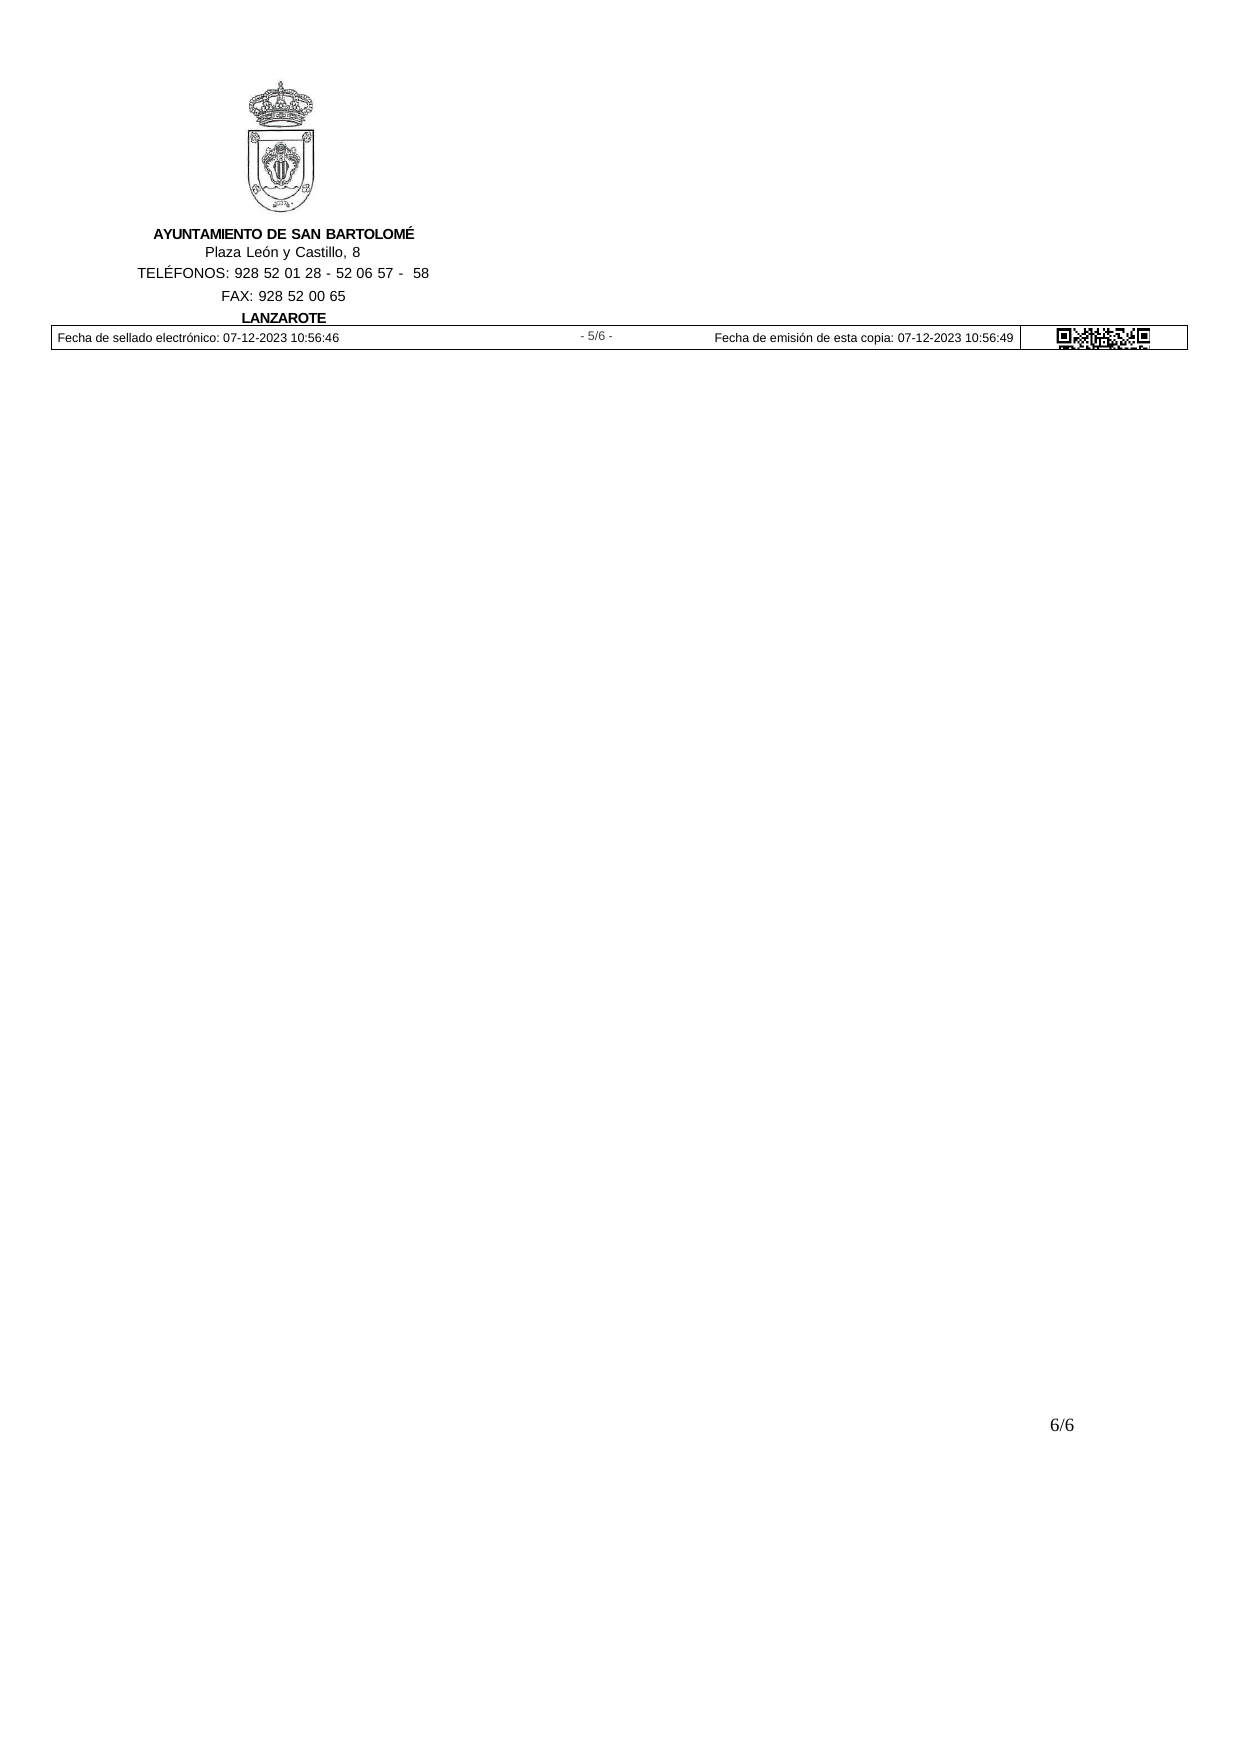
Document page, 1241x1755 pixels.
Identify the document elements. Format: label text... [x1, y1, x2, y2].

table_header [1021, 326, 1187, 348]
table_cell Fecha de sellado electrónico: 07-12-2023 10:56:46 - 5/6 - Fecha de emisión de esta copia: 07-12-2023 10:56:49 [52, 326, 1020, 348]
